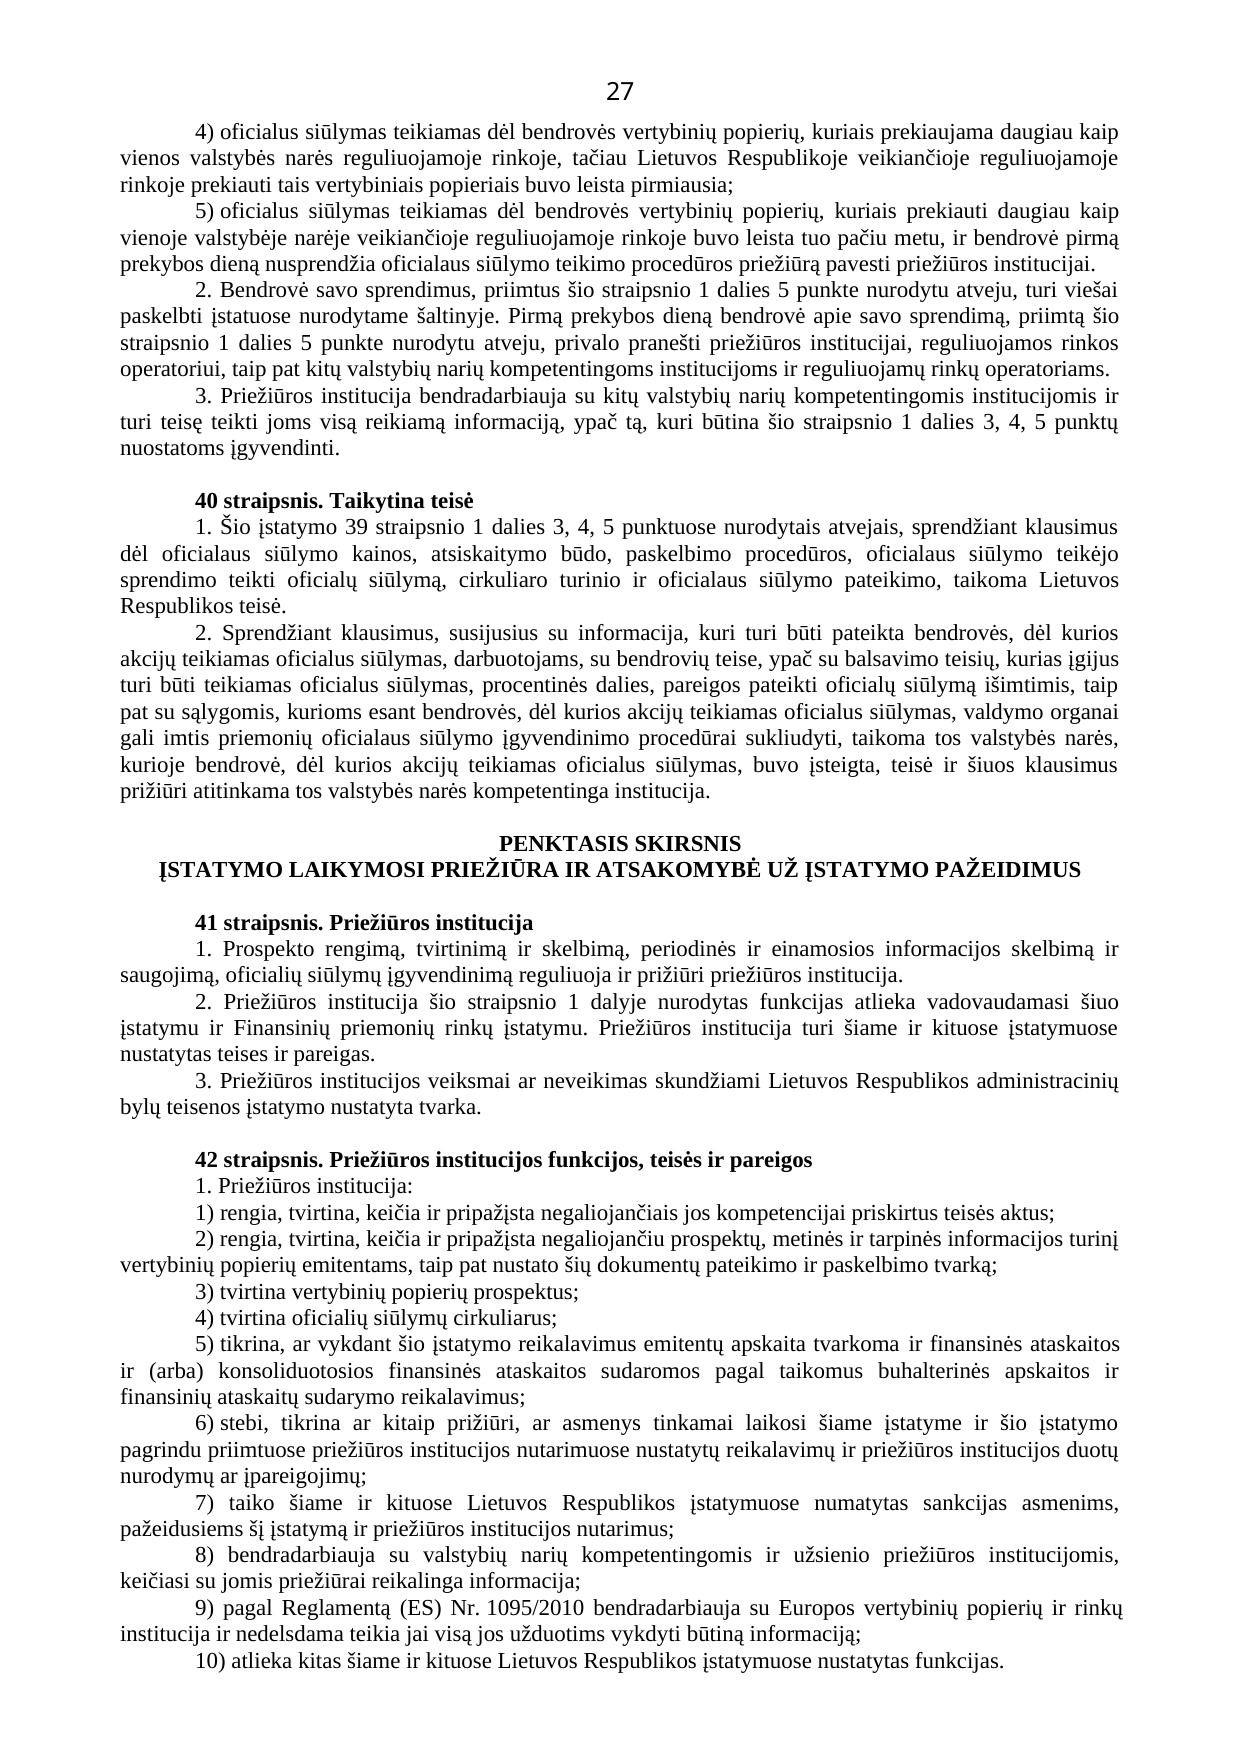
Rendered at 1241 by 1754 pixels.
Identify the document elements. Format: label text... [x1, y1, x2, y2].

text 7) taiko šiame ir kituose Lietuvos Respublikos įstatymuose numatytas sankcijas asmenims, pažeidusiems šį įstatymą ir priežiūros institucijos nutarimus; [120, 1488, 1120, 1541]
text 3) tvirtina vertybinių popierių prospektus; [120, 1278, 1120, 1304]
text 9) pagal Reglamentą (ES) Nr. 1095/2010 bendradarbiauja su Europos vertybinių popierių ir rinkų institucija ir nedelsdama teikia jai visą jos užduotims vykdyti būtiną informaciją; [120, 1594, 1124, 1647]
text 4) tvirtina oficialių siūlymų cirkuliarus; [120, 1304, 1120, 1330]
text 2. Bendrovė savo sprendimus, priimtus šio straipsnio 1 dalies 5 punkte nurodytu atveju, turi viešai paskelbti įstatuose nurodytame šaltinyje. Pirmą prekybos dieną bendrovė apie savo sprendimą, priimtą šio straipsnio 1 dalies 5 punkte nurodytu atveju, privalo pranešti priežiūros institucijai, reguliuojamos rinkos operatoriui, taip pat kitų valstybių narių kompetentingoms institucijoms ir reguliuojamų rinkų operatoriams. [120, 276, 1120, 382]
text 1. Prospekto rengimą, tvirtinimą ir skelbimą, periodinės ir einamosios informacijos skelbimą ir saugojimą, oficialių siūlymų įgyvendinimą reguliuoja ir prižiūri priežiūros institucija. [120, 935, 1120, 988]
text 8) bendradarbiauja su valstybių narių kompetentingomis ir užsienio priežiūros institucijomis, keičiasi su jomis priežiūrai reikalinga informacija; [120, 1541, 1120, 1594]
text 3. Priežiūros institucija bendradarbiauja su kitų valstybių narių kompetentingomis institucijomis ir turi teisę teikti joms visą reikiamą informaciją, ypač tą, kuri būtina šio straipsnio 1 dalies 3, 4, 5 punktų nuostatoms įgyvendinti. [120, 382, 1120, 461]
text 41 straipsnis. Priežiūros institucija [120, 909, 1120, 935]
text 42 straipsnis. Priežiūros institucijos funkcijos, teisės ir pareigos [120, 1146, 1120, 1172]
text 1. Šio įstatymo 39 straipsnio 1 dalies 3, 4, 5 punktuose nurodytais atvejais, sprendžiant klausimus dėl oficialaus siūlymo kainos, atsiskaitymo būdo, paskelbimo procedūros, oficialaus siūlymo teikėjo sprendimo teikti oficialų siūlymą, cirkuliaro turinio ir oficialaus siūlymo pateikimo, taikoma Lietuvos Respublikos teisė. [120, 513, 1120, 619]
text 2. Sprendžiant klausimus, susijusius su informacija, kuri turi būti pateikta bendrovės, dėl kurios akcijų teikiamas oficialus siūlymas, darbuotojams, su bendrovių teise, ypač su balsavimo teisių, kurias įgijus turi būti teikiamas oficialus siūlymas, procentinės dalies, pareigos pateikti oficialų siūlymą išimtimis, taip pat su sąlygomis, kurioms esant bendrovės, dėl kurios akcijų teikiamas oficialus siūlymas, valdymo organai gali imtis priemonių oficialaus siūlymo įgyvendinimo procedūrai sukliudyti, taikoma tos valstybės narės, kurioje bendrovė, dėl kurios akcijų teikiamas oficialus siūlymas, buvo įsteigta, teisė ir šiuos klausimus prižiūri atitinkama tos valstybės narės kompetentinga institucija. [120, 619, 1120, 803]
text 2) rengia, tvirtina, keičia ir pripažįsta negaliojančiu prospektų, metinės ir tarpinės informacijos turinį vertybinių popierių emitentams, taip pat nustato šių dokumentų pateikimo ir paskelbimo tvarką; [120, 1225, 1120, 1278]
subtitle PENKTASIS SKIRSNIS [120, 830, 1120, 856]
text 5) tikrina, ar vykdant šio įstatymo reikalavimus emitentų apskaita tvarkoma ir finansinės ataskaitos ir (arba) konsoliduotosios finansinės ataskaitos sudaromos pagal taikomus buhalterinės apskaitos ir finansinių ataskaitų sudarymo reikalavimus; [120, 1330, 1120, 1409]
text 1. Priežiūros institucija: [120, 1172, 1120, 1199]
text 3. Priežiūros institucijos veiksmai ar neveikimas skundžiami Lietuvos Respublikos administracinių bylų teisenos įstatymo nustatyta tvarka. [120, 1067, 1120, 1119]
text 10) atlieka kitas šiame ir kituose Lietuvos Respublikos įstatymuose nustatytas funkcijas. [120, 1647, 1120, 1673]
text 2. Priežiūros institucija šio straipsnio 1 dalyje nurodytas funkcijas atlieka vadovaudamasi šiuo įstatymu ir Finansinių priemonių rinkų įstatymu. Priežiūros institucija turi šiame ir kituose įstatymuose nustatytas teises ir pareigas. [120, 988, 1120, 1067]
text 40 straipsnis. Taikytina teisė [120, 487, 1120, 513]
text 5) oficialus siūlymas teikiamas dėl bendrovės vertybinių popierių, kuriais prekiauti daugiau kaip vienoje valstybėje narėje veikiančioje reguliuojamoje rinkoje buvo leista tuo pačiu metu, ir bendrovė pirmą prekybos dieną nusprendžia oficialaus siūlymo teikimo procedūros priežiūrą pavesti priežiūros institucijai. [120, 197, 1120, 276]
text 1) rengia, tvirtina, keičia ir pripažįsta negaliojančiais jos kompetencijai priskirtus teisės aktus; [120, 1199, 1120, 1225]
text 6) stebi, tikrina ar kitaip prižiūri, ar asmenys tinkamai laikosi šiame įstatyme ir šio įstatymo pagrindu priimtuose priežiūros institucijos nutarimuose nustatytų reikalavimų ir priežiūros institucijos duotų nurodymų ar įpareigojimų; [120, 1409, 1120, 1488]
subtitle ĮSTATYMO LAIKYMOSI PRIEŽIŪRA IR ATSAKOMYBĖ UŽ ĮSTATYMO PAŽEIDIMUS [120, 856, 1120, 882]
text 4) oficialus siūlymas teikiamas dėl bendrovės vertybinių popierių, kuriais prekiaujama daugiau kaip vienos valstybės narės reguliuojamoje rinkoje, tačiau Lietuvos Respublikoje veikiančioje reguliuojamoje rinkoje prekiauti tais vertybiniais popieriais buvo leista pirmiausia; [120, 118, 1120, 197]
